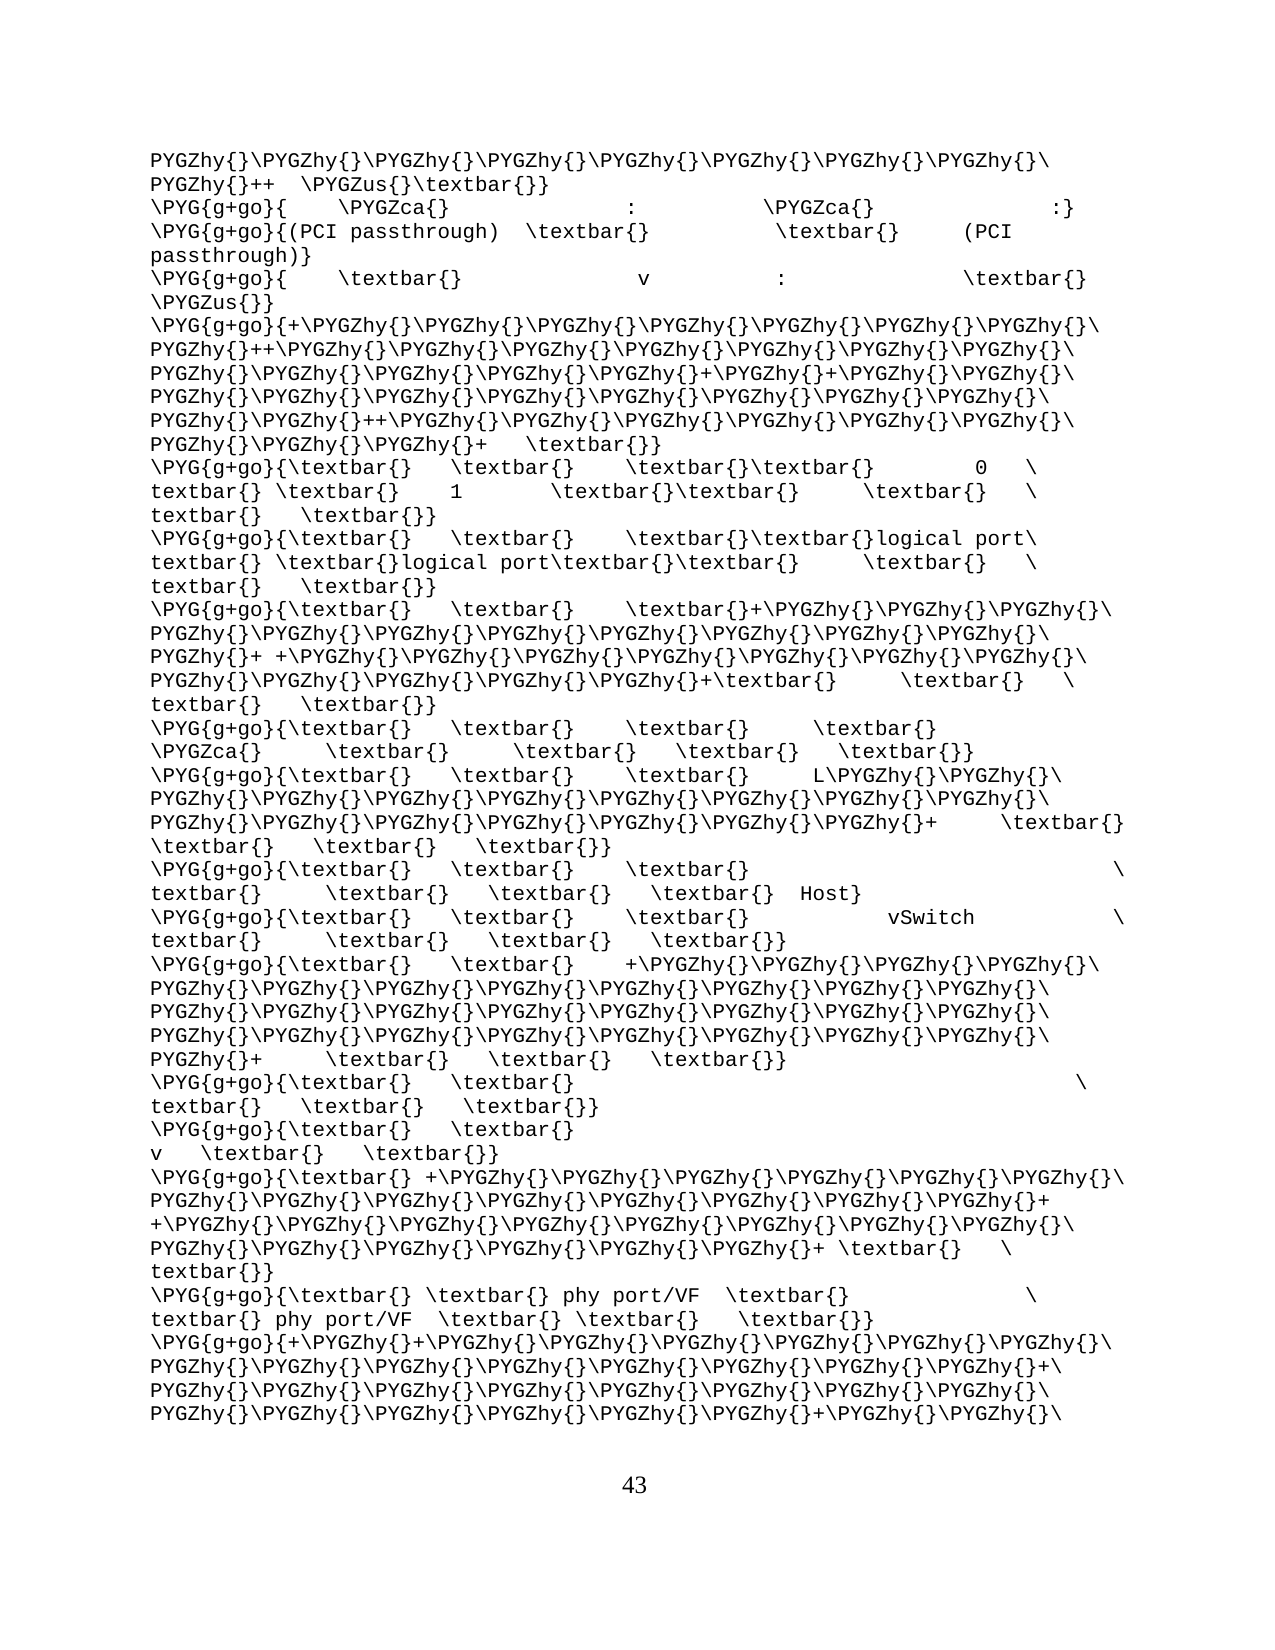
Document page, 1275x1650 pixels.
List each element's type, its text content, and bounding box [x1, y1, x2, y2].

text \PYG{g+go}{(PCI passthrough) \textbar{} \textbar{} (PCI passthrough)} [150, 221, 1125, 268]
text \PYG{g+go}{\textbar{} \textbar{} \textbar{} vSwitch \textbar{} \textbar{} \textbar{} \textbar{}} [150, 907, 1125, 954]
text \PYG{g+go}{\textbar{} \textbar{} \textbar{} L\PYGZhy{}\PYGZhy{}\PYGZhy{}\PYGZhy{}\PYGZhy{}\PYGZhy{}\PYGZhy{}\PYGZhy{}\PYGZhy{}\PYGZhy{}\PYGZhy{}\PYGZhy{}\PYGZhy{}\PYGZhy{}\PYGZhy{}\PYGZhy{}\PYGZhy{}+ \textbar{} \textbar{} \textbar{} \textbar{}} [150, 765, 1125, 859]
text \PYG{g+go}{\textbar{} \textbar{} \textbar{} \textbar{} \textbar{} \textbar{} \textbar{} Host} [150, 859, 1125, 907]
text \PYG{g+go}{+\PYGZhy{}+\PYGZhy{}\PYGZhy{}\PYGZhy{}\PYGZhy{}\PYGZhy{}\PYGZhy{}\PYGZhy{}\PYGZhy{}\PYGZhy{}\PYGZhy{}\PYGZhy{}\PYGZhy{}\PYGZhy{}\PYGZhy{}+\PYGZhy{}\PYGZhy{}\PYGZhy{}\PYGZhy{}\PYGZhy{}\PYGZhy{}\PYGZhy{}\PYGZhy{}\PYGZhy{}\PYGZhy{}\PYGZhy{}\PYGZhy{}\PYGZhy{}\PYGZhy{}+\PYGZhy{}\PYGZhy{}\ [150, 1332, 1125, 1427]
text \PYG{g+go}{+\PYGZhy{}\PYGZhy{}\PYGZhy{}\PYGZhy{}\PYGZhy{}\PYGZhy{}\PYGZhy{}\PYGZhy{}++\PYGZhy{}\PYGZhy{}\PYGZhy{}\PYGZhy{}\PYGZhy{}\PYGZhy{}\PYGZhy{}\PYGZhy{}\PYGZhy{}\PYGZhy{}\PYGZhy{}\PYGZhy{}+\PYGZhy{}+\PYGZhy{}\PYGZhy{}\PYGZhy{}\PYGZhy{}\PYGZhy{}\PYGZhy{}\PYGZhy{}\PYGZhy{}\PYGZhy{}\PYGZhy{}\PYGZhy{}\PYGZhy{}++\PYGZhy{}\PYGZhy{}\PYGZhy{}\PYGZhy{}\PYGZhy{}\PYGZhy{}\PYGZhy{}\PYGZhy{}\PYGZhy{}+ \textbar{}} [150, 316, 1125, 457]
text \PYG{g+go}{\textbar{} \textbar{} \textbar{}+\PYGZhy{}\PYGZhy{}\PYGZhy{}\PYGZhy{}\PYGZhy{}\PYGZhy{}\PYGZhy{}\PYGZhy{}\PYGZhy{}\PYGZhy{}\PYGZhy{}\PYGZhy{}+ +\PYGZhy{}\PYGZhy{}\PYGZhy{}\PYGZhy{}\PYGZhy{}\PYGZhy{}\PYGZhy{}\PYGZhy{}\PYGZhy{}\PYGZhy{}\PYGZhy{}\PYGZhy{}+\textbar{} \textbar{} \textbar{} \textbar{}} [150, 599, 1125, 717]
text \PYG{g+go}{\textbar{} \textbar{} phy port/VF \textbar{} \textbar{} phy port/VF \textbar{} \textbar{} \textbar{}} [150, 1285, 1125, 1332]
text \PYG{g+go}{\textbar{} \textbar{} v \textbar{} \textbar{}} [150, 1119, 1125, 1167]
text \PYG{g+go}{\textbar{} \textbar{} \textbar{}\textbar{} 0 \textbar{} \textbar{} 1 \textbar{}\textbar{} \textbar{} \textbar{} \textbar{}} [150, 457, 1125, 528]
text \PYG{g+go}{ \textbar{} v : \textbar{} \PYGZus{}} [150, 268, 1125, 316]
text \PYG{g+go}{\textbar{} \textbar{} \textbar{}\textbar{}logical port\textbar{} \textbar{}logical port\textbar{}\textbar{} \textbar{} \textbar{} \textbar{}} [150, 528, 1125, 599]
text PYGZhy{}\PYGZhy{}\PYGZhy{}\PYGZhy{}\PYGZhy{}\PYGZhy{}\PYGZhy{}\PYGZhy{}\PYGZhy{}++ \PYGZus{}\textbar{}} [150, 150, 1125, 197]
text \PYG{g+go}{\textbar{} \textbar{} +\PYGZhy{}\PYGZhy{}\PYGZhy{}\PYGZhy{}\PYGZhy{}\PYGZhy{}\PYGZhy{}\PYGZhy{}\PYGZhy{}\PYGZhy{}\PYGZhy{}\PYGZhy{}\PYGZhy{}\PYGZhy{}\PYGZhy{}\PYGZhy{}\PYGZhy{}\PYGZhy{}\PYGZhy{}\PYGZhy{}\PYGZhy{}\PYGZhy{}\PYGZhy{}\PYGZhy{}\PYGZhy{}\PYGZhy{}\PYGZhy{}\PYGZhy{}\PYGZhy{}+ \textbar{} \textbar{} \textbar{}} [150, 954, 1125, 1072]
text \PYG{g+go}{\textbar{} +\PYGZhy{}\PYGZhy{}\PYGZhy{}\PYGZhy{}\PYGZhy{}\PYGZhy{}\PYGZhy{}\PYGZhy{}\PYGZhy{}\PYGZhy{}\PYGZhy{}\PYGZhy{}\PYGZhy{}\PYGZhy{}+ +\PYGZhy{}\PYGZhy{}\PYGZhy{}\PYGZhy{}\PYGZhy{}\PYGZhy{}\PYGZhy{}\PYGZhy{}\PYGZhy{}\PYGZhy{}\PYGZhy{}\PYGZhy{}\PYGZhy{}\PYGZhy{}+ \textbar{} \textbar{}} [150, 1167, 1125, 1285]
text \PYG{g+go}{\textbar{} \textbar{} \textbar{} \textbar{} \PYGZca{} \textbar{} \textbar{} \textbar{} \textbar{}} [150, 717, 1125, 765]
text \PYG{g+go}{ \PYGZca{} : \PYGZca{} :} [150, 197, 1125, 221]
text \PYG{g+go}{\textbar{} \textbar{} \textbar{} \textbar{} \textbar{}} [150, 1072, 1125, 1119]
